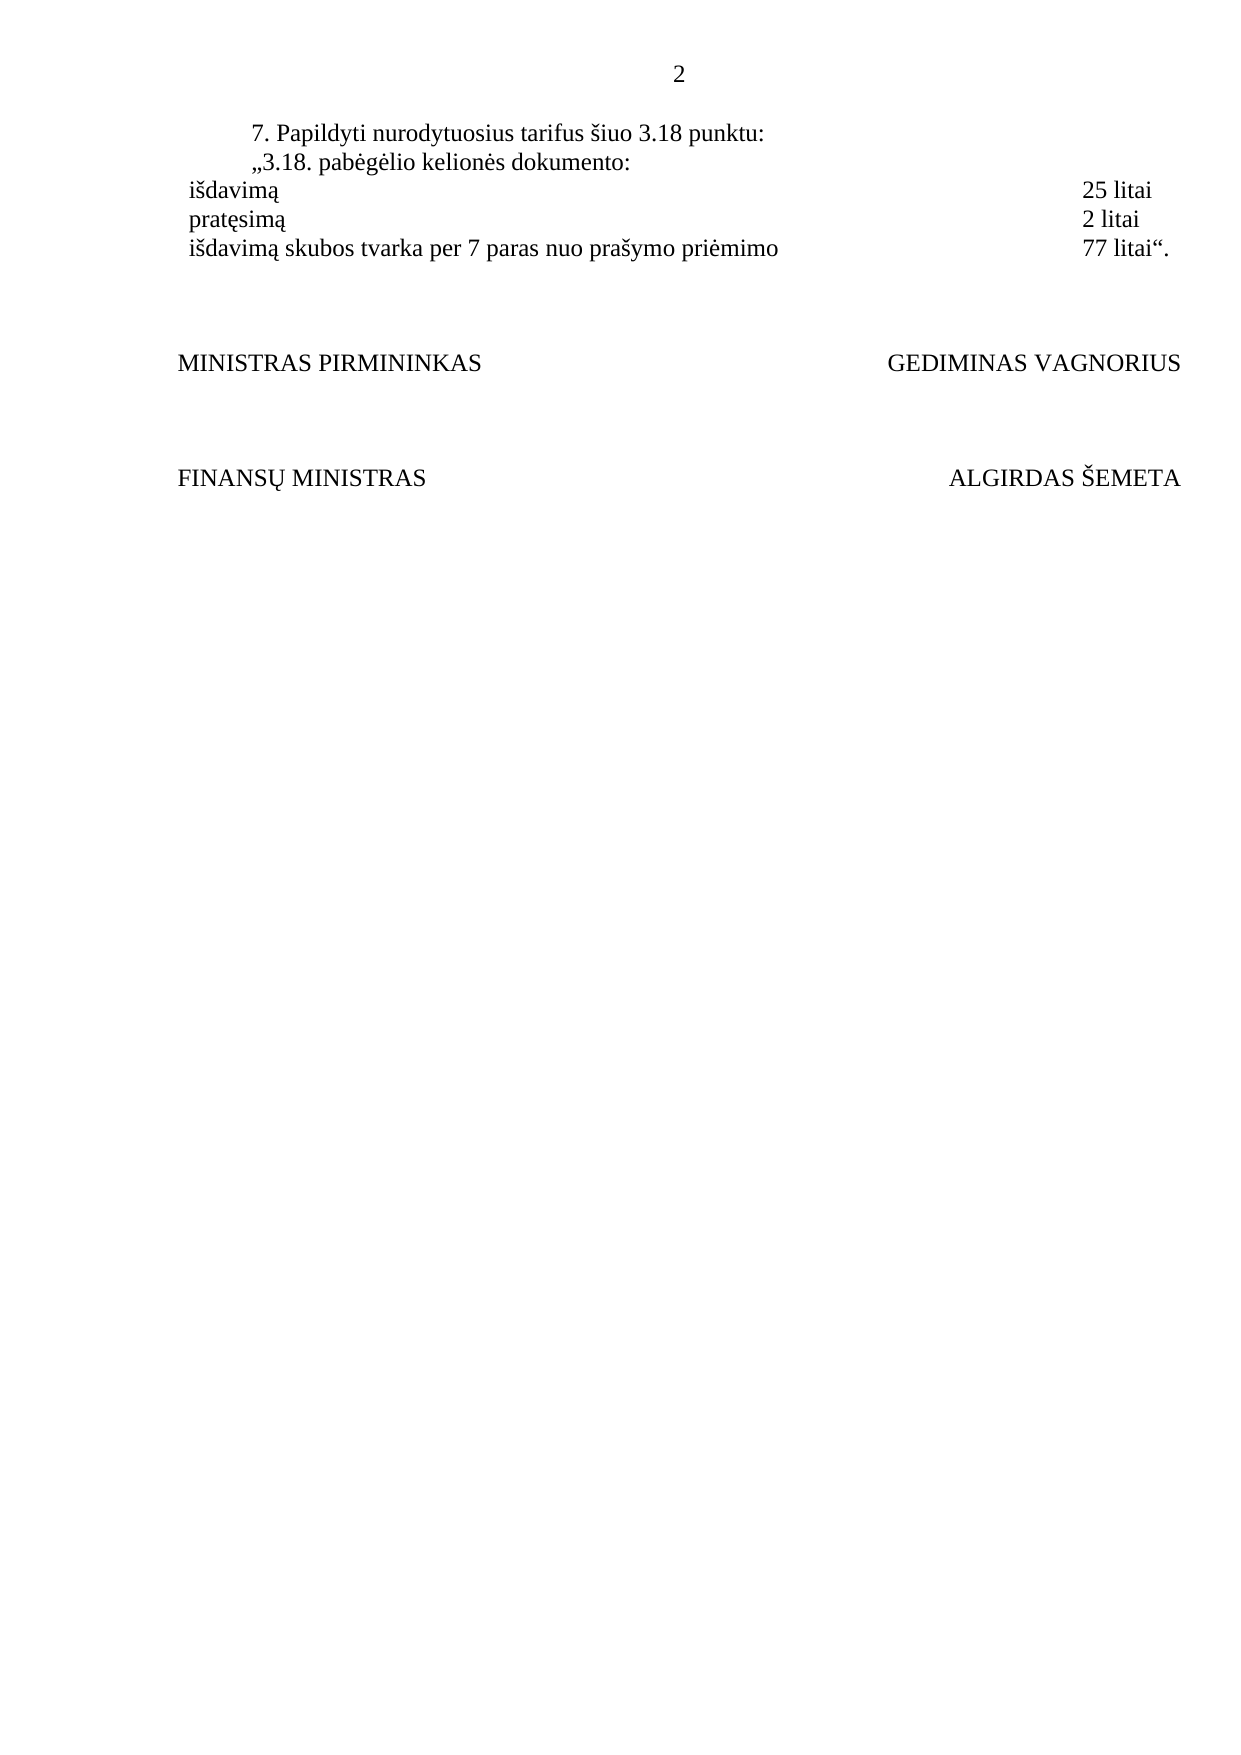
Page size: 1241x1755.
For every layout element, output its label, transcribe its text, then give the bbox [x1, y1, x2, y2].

text „3.18. pabėgėlio kelionės dokumento: [177, 147, 1181, 176]
table_header 25 litai [1071, 176, 1181, 204]
table_cell išdavimą skubos tvarka per 7 paras nuo prašymo priėmimo [177, 233, 1071, 262]
text Finansų ministras Algirdas Šemeta [177, 463, 1181, 492]
text Ministras Pirmininkas Gediminas Vagnorius [177, 348, 1181, 377]
table_cell 2 litai [1071, 204, 1181, 233]
table_cell pratęsimą [177, 204, 1071, 233]
table_cell 77 litai“. [1071, 233, 1181, 262]
table_header išdavimą [177, 176, 1071, 204]
text 7. Papildyti nurodytuosius tarifus šiuo 3.18 punktu: [177, 118, 1181, 147]
